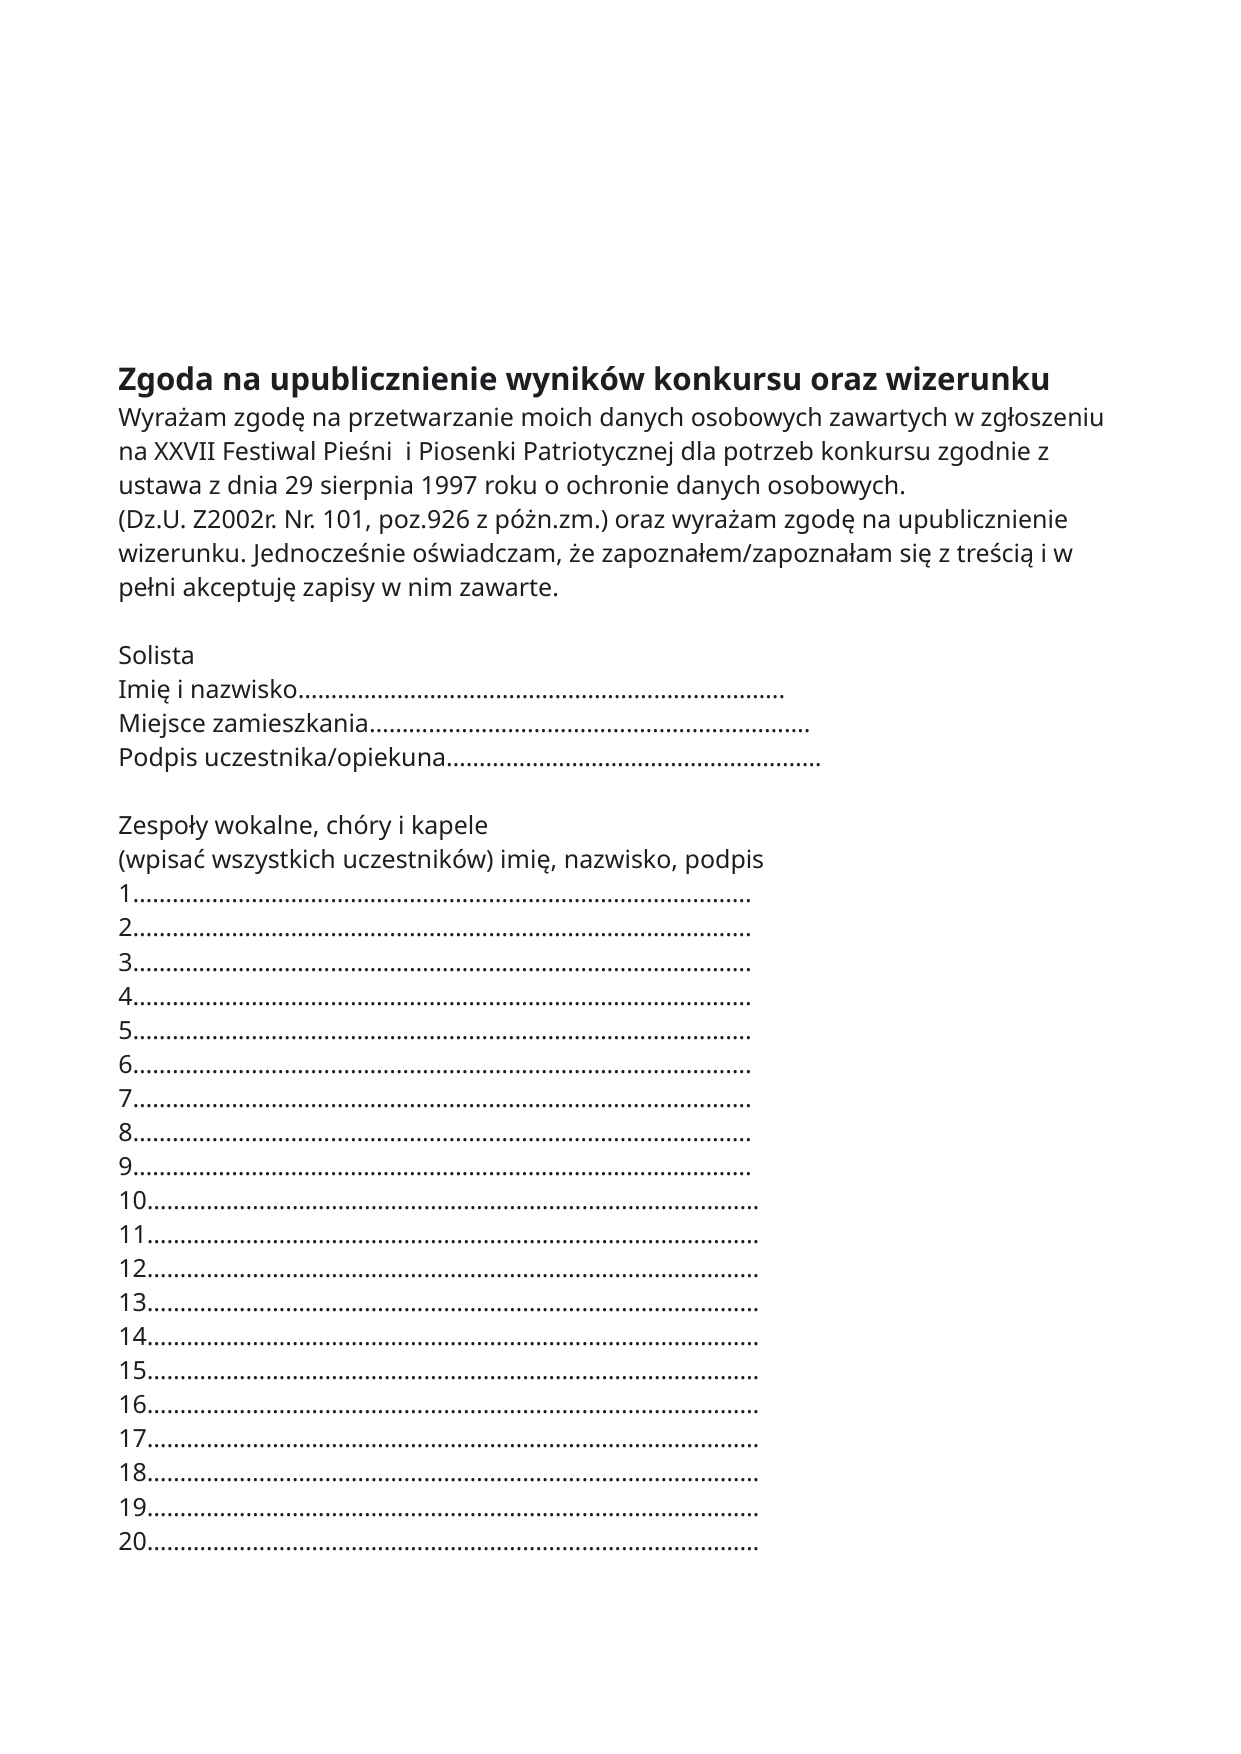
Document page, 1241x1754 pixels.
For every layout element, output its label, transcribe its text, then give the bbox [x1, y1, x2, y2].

text 12………………………………………………………………………………… [118, 1251, 1122, 1285]
text Zgoda na upublicznienie wyników konkursu oraz wizerunku Wyrażam zgodę na przetwarzanie moich danych osobowych zawartych w zgłoszeniu na XXVII Festiwal Pieśni i Piosenki Patriotycznej dla potrzeb konkursu zgodnie z ustawa z dnia 29 sierpnia 1997 roku o ochronie danych osobowych. (Dz.U. Z2002r. Nr. 101, poz.926 z póżn.zm.) oraz wyrażam zgodę na upublicznienie wizerunku. Jednocześnie oświadczam, że zapoznałem/zapoznałam się z treścią i w pełni akceptuję zapisy w nim zawarte. Solista Imię i nazwisko……………………………………………………………….. Miejsce zamieszkania…………………………………………………………. Podpis uczestnika/opiekuna………………………………………………… Zespoły wokalne, chóry i kapele (wpisać wszystkich uczestników) imię, nazwisko, podpis 1…………………………………………………………………………………. 2…………………………………………………………………………………. 3…………………………………………………………………………………. 4…………………………………………………………………………………. 5…………………………………………………………………………………. [118, 118, 1122, 1046]
text 17………………………………………………………………………………… [118, 1421, 1122, 1455]
text 18………………………………………………………………………………… [118, 1455, 1122, 1489]
text 19………………………………………………………………………………… [118, 1489, 1122, 1523]
text 13………………………………………………………………………………… [118, 1285, 1122, 1319]
text 16………………………………………………………………………………… [118, 1387, 1122, 1421]
text 14………………………………………………………………………………… [118, 1319, 1122, 1353]
text 9…………………………………………………………………………………. [118, 1148, 1122, 1183]
text 6…………………………………………………………………………………. [118, 1046, 1122, 1080]
text 20………………………………………………………………………………… [118, 1523, 1122, 1557]
text 10………………………………………………………………………………… [118, 1183, 1122, 1217]
text 15………………………………………………………………………………… [118, 1353, 1122, 1387]
text 8…………………………………………………………………………………. [118, 1114, 1122, 1148]
text 11………………………………………………………………………………… [118, 1217, 1122, 1251]
text 7…………………………………………………………………………………. [118, 1080, 1122, 1114]
